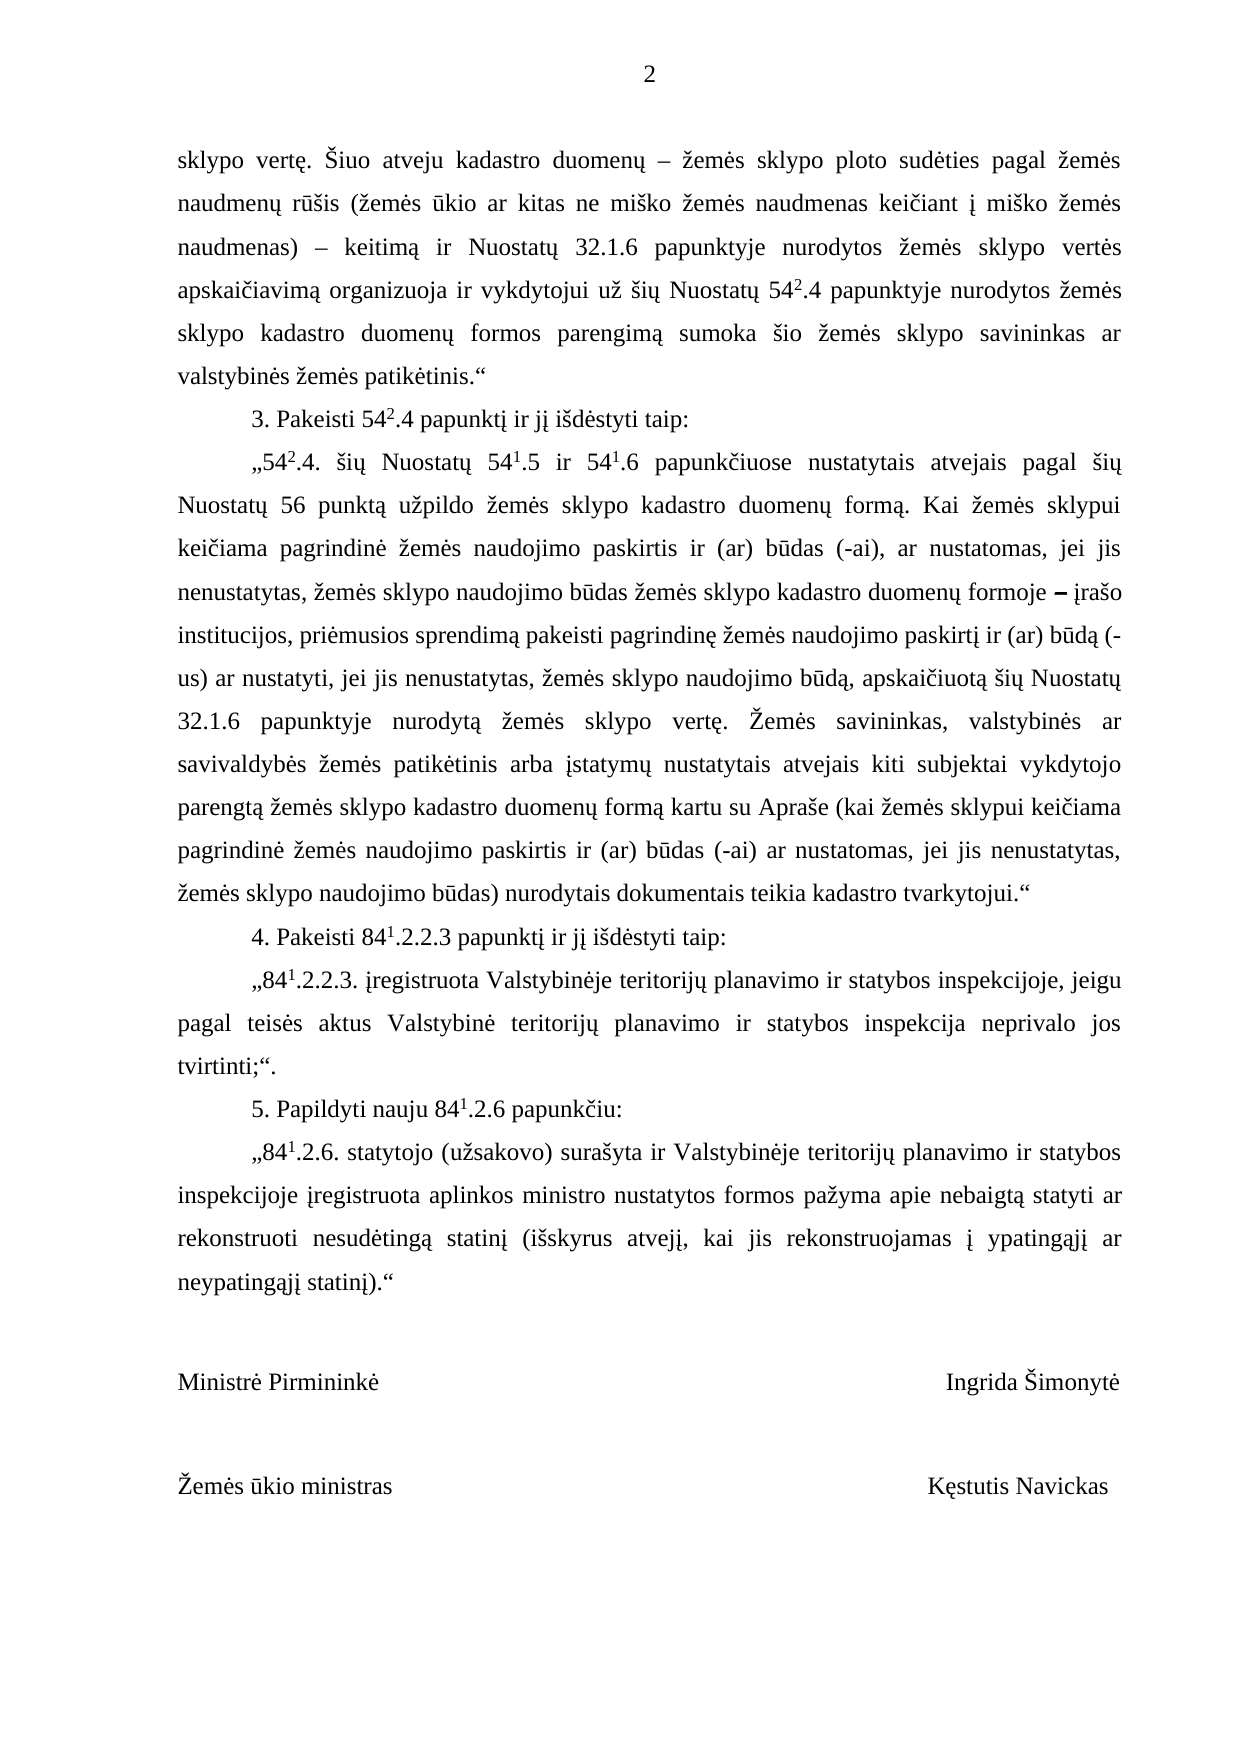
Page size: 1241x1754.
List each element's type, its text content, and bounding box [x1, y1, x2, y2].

text Ministrė Pirmininkė Ingrida Šimonytė [177, 1367, 1122, 1396]
text 3. Pakeisti 542.4 papunktį ir jį išdėstyti taip: [177, 404, 1122, 433]
text sklypo vertę. Šiuo atveju kadastro duomenų – žemės sklypo ploto sudėties pagal žemės naudmenų rūšis (žemės ūkio ar kitas ne miško žemės naudmenas keičiant į miško žemės naudmenas) – keitimą ir Nuostatų 32.1.6 papunktyje nurodytos žemės sklypo vertės apskaičiavimą organizuoja ir vykdytojui už šių Nuostatų 542.4 papunktyje nurodytos žemės sklypo kadastro duomenų formos parengimą sumoka šio žemės sklypo savininkas ar valstybinės žemės patikėtinis.“ [177, 145, 1122, 390]
text „542.4. šių Nuostatų 541.5 ir 541.6 papunkčiuose nustatytais atvejais pagal šių Nuostatų 56 punktą užpildo žemės sklypo kadastro duomenų formą. Kai žemės sklypui keičiama pagrindinė žemės naudojimo paskirtis ir (ar) būdas (-ai), ar nustatomas, jei jis nenustatytas, žemės sklypo naudojimo būdas žemės sklypo kadastro duomenų formoje – įrašo institucijos, priėmusios sprendimą pakeisti pagrindinę žemės naudojimo paskirtį ir (ar) būdą (-us) ar nustatyti, jei jis nenustatytas, žemės sklypo naudojimo būdą, apskaičiuotą šių Nuostatų 32.1.6 papunktyje nurodytą žemės sklypo vertę. Žemės savininkas, valstybinės ar savivaldybės žemės patikėtinis arba įstatymų nustatytais atvejais kiti subjektai vykdytojo parengtą žemės sklypo kadastro duomenų formą kartu su Apraše (kai žemės sklypui keičiama pagrindinė žemės naudojimo paskirtis ir (ar) būdas (-ai) ar nustatomas, jei jis nenustatytas, žemės sklypo naudojimo būdas) nurodytais dokumentais teikia kadastro tvarkytojui.“ [177, 447, 1122, 907]
text 4. Pakeisti 841.2.2.3 papunktį ir jį išdėstyti taip: [177, 922, 1122, 950]
text „841.2.2.3. įregistruota Valstybinėje teritorijų planavimo ir statybos inspekcijoje, jeigu pagal teisės aktus Valstybinė teritorijų planavimo ir statybos inspekcija neprivalo jos tvirtinti;“. [177, 965, 1122, 1080]
text „841.2.6. statytojo (užsakovo) surašyta ir Valstybinėje teritorijų planavimo ir statybos inspekcijoje įregistruota aplinkos ministro nustatytos formos pažyma apie nebaigtą statyti ar rekonstruoti nesudėtingą statinį (išskyrus atvejį, kai jis rekonstruojamas į ypatingąjį ar neypatingąjį statinį).“ [177, 1137, 1122, 1295]
text 5. Papildyti nauju 841.2.6 papunkčiu: [177, 1094, 1122, 1123]
text Žemės ūkio ministras Kęstutis Navickas [177, 1462, 1122, 1500]
